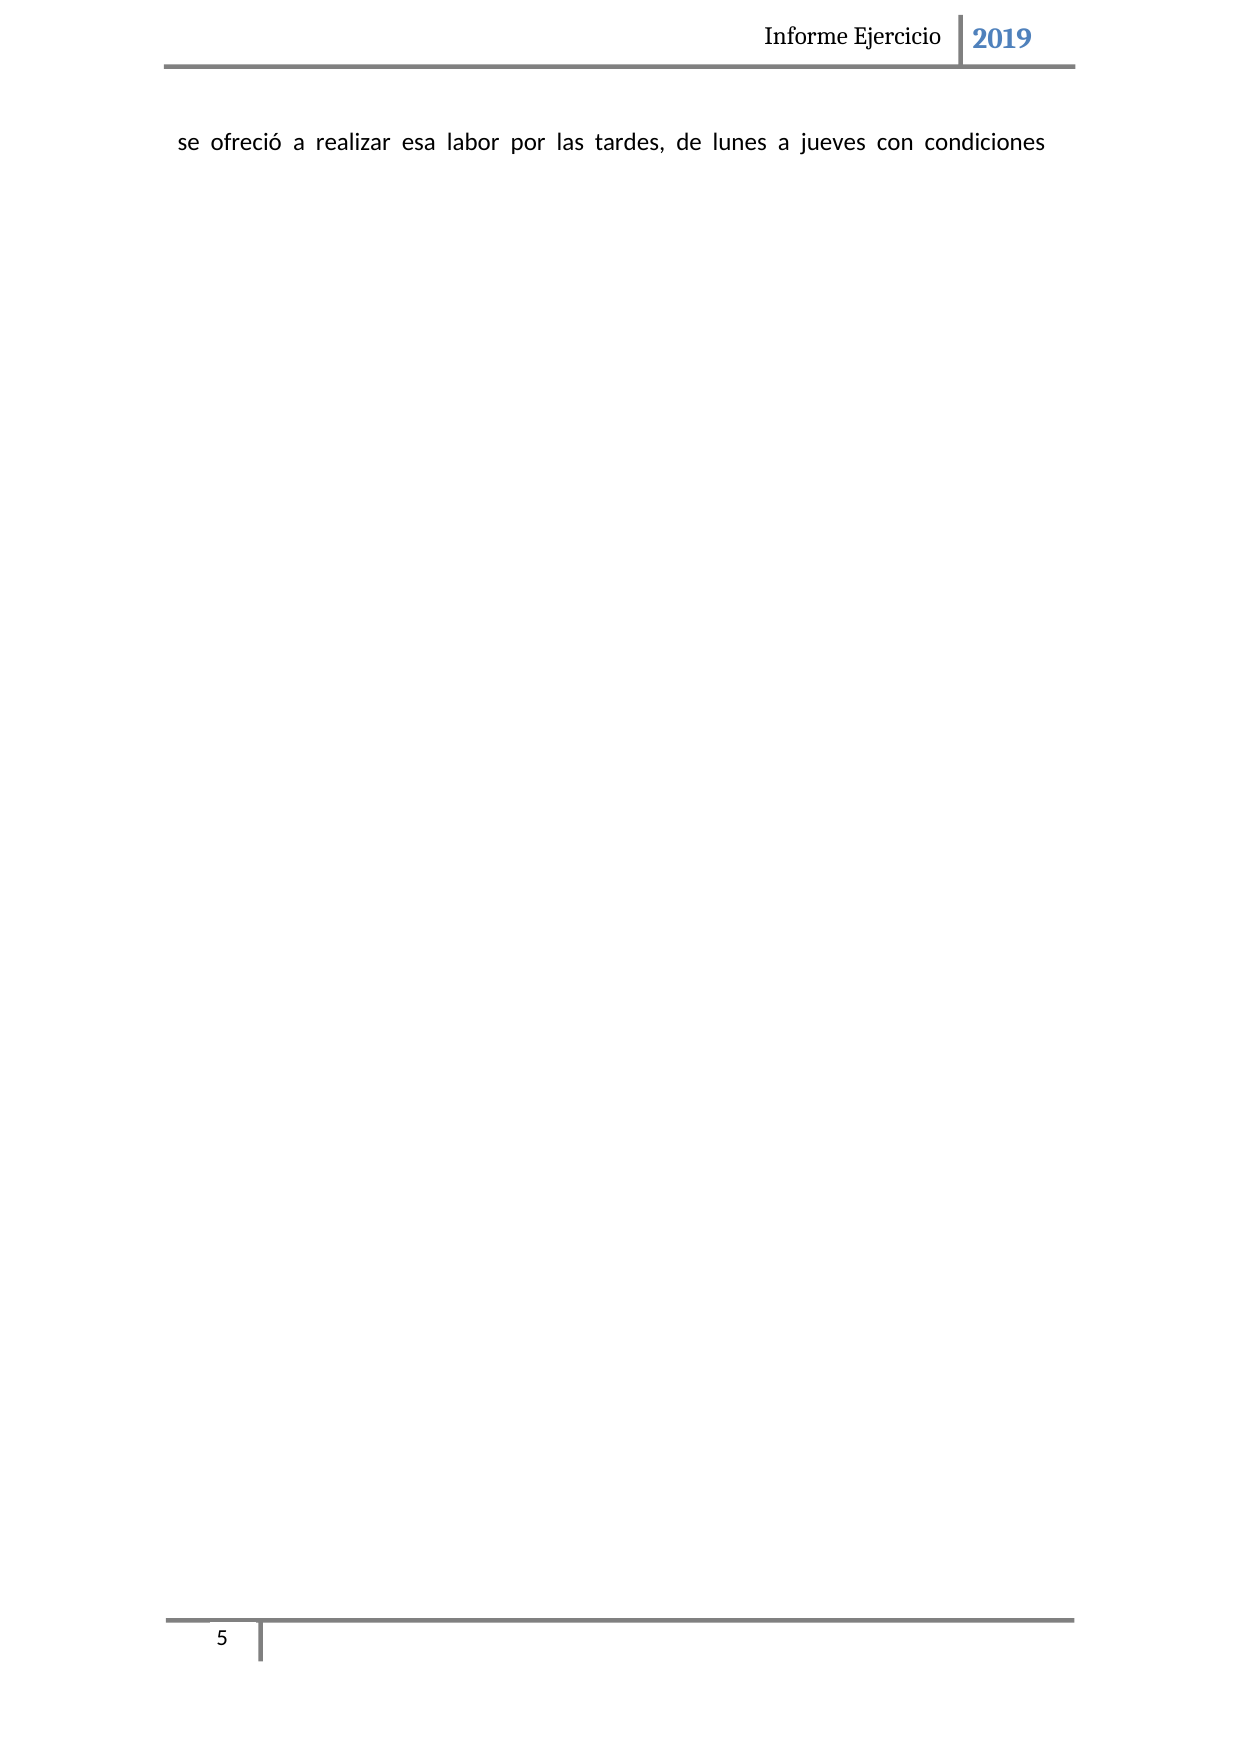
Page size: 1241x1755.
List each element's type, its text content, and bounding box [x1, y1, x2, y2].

text se ofreció a realizar esa labor por las tardes, de lunes a jueves con condiciones [177, 126, 1049, 157]
